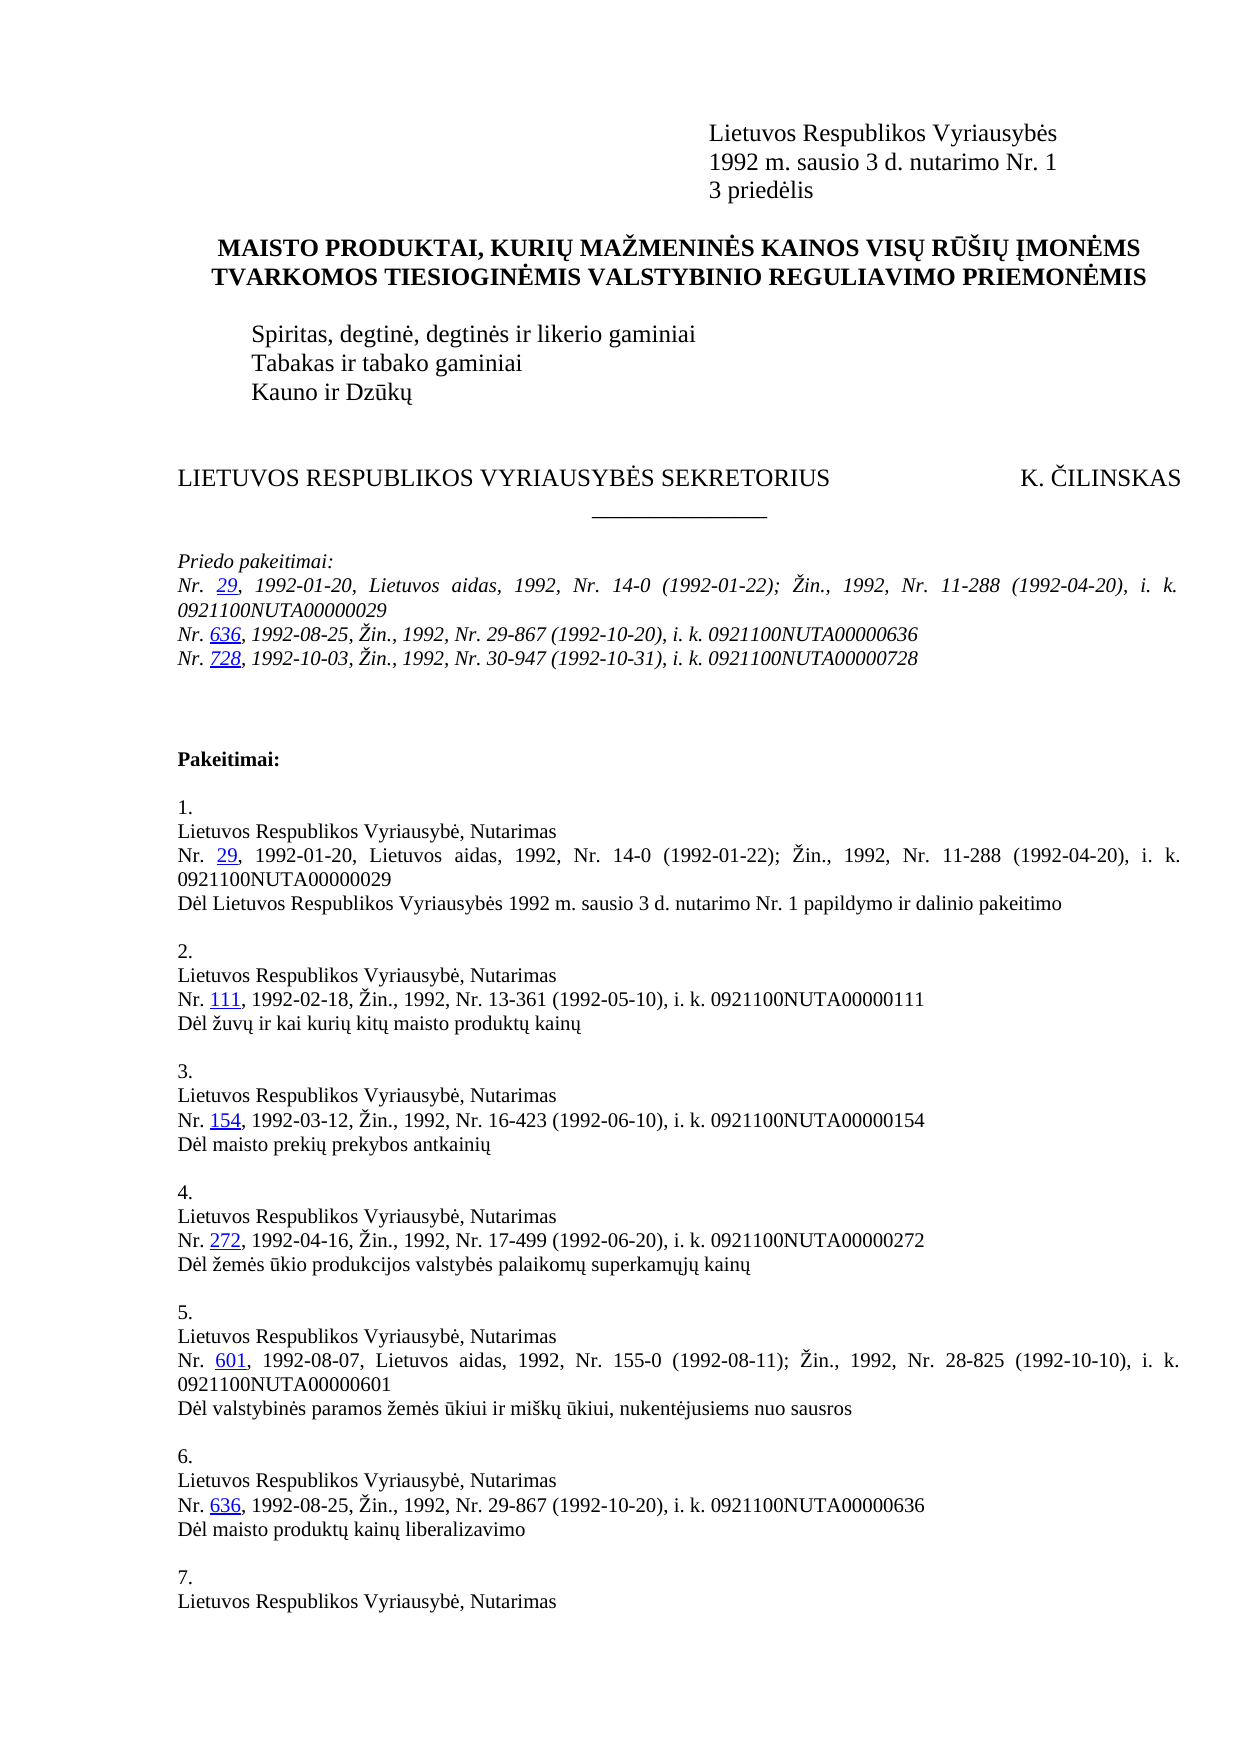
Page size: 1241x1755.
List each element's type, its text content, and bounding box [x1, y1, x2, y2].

text Nr. 154, 1992-03-12, Žin., 1992, Nr. 16-423 (1992-06-10), i. k. 0921100NUTA00000154 [177, 1107, 1181, 1132]
text Dėl maisto prekių prekybos antkainių [177, 1132, 1181, 1156]
text LIETUVOS RESPUBLIKOS VYRIAUSYBĖS SEKRETORIUS K. ČILINSKAS [177, 463, 1181, 492]
text 3 priedėlis [177, 176, 1181, 204]
text Nr. 728, 1992-10-03, Žin., 1992, Nr. 30-947 (1992-10-31), i. k. 0921100NUTA00000728 [177, 646, 1181, 670]
text Kauno ir Dzūkų [177, 377, 1181, 406]
text Nr. 29, 1992-01-20, Lietuvos aidas, 1992, Nr. 14-0 (1992-01-22); Žin., 1992, Nr. 11-288 (1992-04-20), i. k. 0921100NUTA00000029 [177, 843, 1181, 891]
text Dėl Lietuvos Respublikos Vyriausybės 1992 m. sausio 3 d. nutarimo Nr. 1 papildymo ir dalinio pakeitimo [177, 891, 1181, 915]
text 4. [177, 1180, 1181, 1204]
text Lietuvos Respublikos Vyriausybė, Nutarimas [177, 1589, 1181, 1613]
text Dėl žemės ūkio produkcijos valstybės palaikomų superkamųjų kainų [177, 1252, 1181, 1276]
text 6. [177, 1444, 1181, 1468]
text Lietuvos Respublikos Vyriausybė, Nutarimas [177, 1324, 1181, 1348]
text Tabakas ir tabako gaminiai [177, 348, 1181, 377]
text 1992 m. sausio 3 d. nutarimo Nr. 1 [177, 147, 1181, 176]
text Nr. 111, 1992-02-18, Žin., 1992, Nr. 13-361 (1992-05-10), i. k. 0921100NUTA00000111 [177, 987, 1181, 1011]
text Dėl maisto produktų kainų liberalizavimo [177, 1517, 1181, 1541]
text 2. [177, 939, 1181, 963]
text Lietuvos Respublikos Vyriausybės [177, 118, 1181, 147]
text Lietuvos Respublikos Vyriausybė, Nutarimas [177, 1468, 1181, 1492]
text Nr. 601, 1992-08-07, Lietuvos aidas, 1992, Nr. 155-0 (1992-08-11); Žin., 1992, Nr. 28-825 (1992-10-10), i. k. 0921100NUTA00000601 [177, 1348, 1181, 1396]
text Dėl valstybinės paramos žemės ūkiui ir miškų ūkiui, nukentėjusiems nuo sausros [177, 1396, 1181, 1420]
text TVARKOMOS TIESIOGINĖMIS VALSTYBINIO REGULIAVIMO PRIEMONĖMIS [177, 262, 1181, 291]
text MAISTO PRODUKTAI, KURIŲ MAŽMENINĖS KAINOS VISŲ RŪŠIŲ ĮMONĖMS [177, 233, 1181, 262]
text Lietuvos Respublikos Vyriausybė, Nutarimas [177, 1083, 1181, 1107]
text 5. [177, 1300, 1181, 1324]
text Spiritas, degtinė, degtinės ir likerio gaminiai [177, 319, 1181, 348]
text Lietuvos Respublikos Vyriausybė, Nutarimas [177, 819, 1181, 843]
text Pakeitimai: [177, 747, 1181, 771]
text Nr. 29, 1992-01-20, Lietuvos aidas, 1992, Nr. 14-0 (1992-01-22); Žin., 1992, Nr. 11-288 (1992-04-20), i. k. 0921100NUTA00000029 [177, 573, 1181, 622]
text Nr. 636, 1992-08-25, Žin., 1992, Nr. 29-867 (1992-10-20), i. k. 0921100NUTA00000636 [177, 1492, 1181, 1517]
text Priedo pakeitimai: [177, 549, 1181, 573]
text Dėl žuvų ir kai kurių kitų maisto produktų kainų [177, 1011, 1181, 1035]
text 1. [177, 795, 1181, 819]
text Lietuvos Respublikos Vyriausybė, Nutarimas [177, 1204, 1181, 1228]
text Lietuvos Respublikos Vyriausybė, Nutarimas [177, 963, 1181, 987]
text Nr. 272, 1992-04-16, Žin., 1992, Nr. 17-499 (1992-06-20), i. k. 0921100NUTA00000272 [177, 1228, 1181, 1252]
text 7. [177, 1565, 1181, 1589]
text ______________ [177, 492, 1181, 521]
text Nr. 636, 1992-08-25, Žin., 1992, Nr. 29-867 (1992-10-20), i. k. 0921100NUTA00000636 [177, 622, 1181, 646]
text 3. [177, 1059, 1181, 1083]
